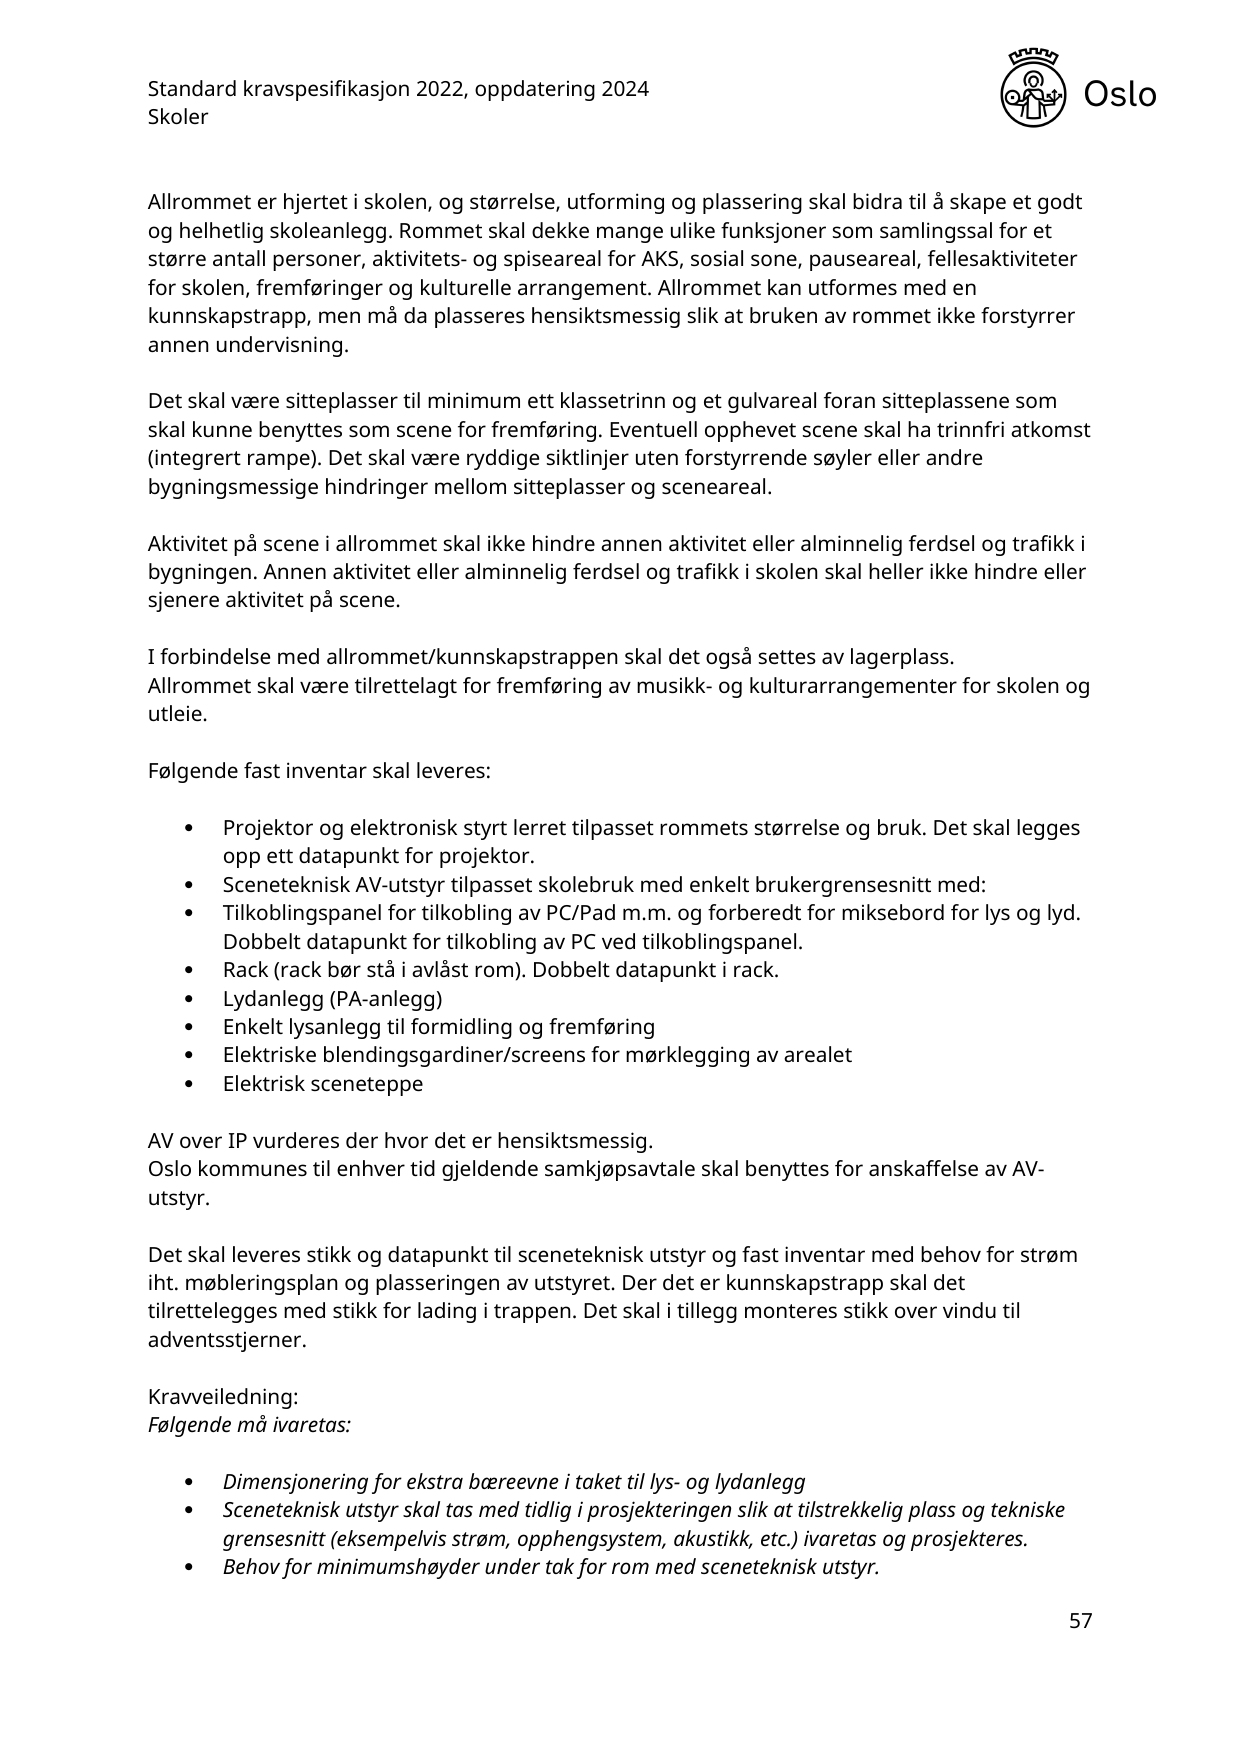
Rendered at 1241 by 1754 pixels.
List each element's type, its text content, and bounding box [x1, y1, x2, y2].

text I forbindelse med allrommet/kunnskapstrappen skal det også settes av lagerplass. Allrommet skal være tilrettelagt for fremføring av musikk- og kulturarrangementer for skolen og utleie. [148, 642, 1093, 728]
text Oslo kommunes til enhver tid gjeldende samkjøpsavtale skal benyttes for anskaffelse av AV-utstyr. [148, 1154, 1093, 1211]
list Elektrisk sceneteppe [185, 1069, 1093, 1097]
list Dimensjonering for ekstra bæreevne i taket til lys- og lydanlegg [185, 1467, 1093, 1496]
text Følgende må ivaretas: [148, 1410, 1093, 1439]
text AV over IP vurderes der hvor det er hensiktsmessig. [148, 1126, 1093, 1154]
list Elektriske blendingsgardiner/screens for mørklegging av arealet [185, 1041, 1093, 1069]
list Projektor og elektronisk styrt lerret tilpasset rommets størrelse og bruk. Det skal legges opp ett datapunkt for projektor. [185, 813, 1093, 870]
list Lydanlegg (PA-anlegg) [185, 984, 1093, 1012]
list Enkelt lysanlegg til formidling og fremføring [185, 1012, 1093, 1041]
list Sceneteknisk utstyr skal tas med tidlig i prosjekteringen slik at tilstrekkelig plass og tekniske grensesnitt (eksempelvis strøm, opphengsystem, akustikk, etc.) ivaretas og prosjekteres. [185, 1496, 1093, 1552]
text Det skal være sitteplasser til minimum ett klassetrinn og et gulvareal foran sitteplassene som skal kunne benyttes som scene for fremføring. Eventuell opphevet scene skal ha trinnfri atkomst (integrert rampe). Det skal være ryddige siktlinjer uten forstyrrende søyler eller andre bygningsmessige hindringer mellom sitteplasser og sceneareal. [148, 387, 1093, 500]
text Aktivitet på scene i allrommet skal ikke hindre annen aktivitet eller alminnelig ferdsel og trafikk i bygningen. Annen aktivitet eller alminnelig ferdsel og trafikk i skolen skal heller ikke hindre eller sjenere aktivitet på scene. [148, 529, 1093, 614]
list Tilkoblingspanel for tilkobling av PC/Pad m.m. og forberedt for miksebord for lys og lyd. Dobbelt datapunkt for tilkobling av PC ved tilkoblingspanel. [185, 898, 1093, 955]
list Sceneteknisk AV-utstyr tilpasset skolebruk med enkelt brukergrensesnitt med: [185, 870, 1093, 898]
text Det skal leveres stikk og datapunkt til sceneteknisk utstyr og fast inventar med behov for strøm iht. møbleringsplan og plasseringen av utstyret. Der det er kunnskapstrapp skal det tilrettelegges med stikk for lading i trappen. Det skal i tillegg monteres stikk over vindu til adventsstjerner. [148, 1240, 1093, 1353]
list Behov for minimumshøyder under tak for rom med sceneteknisk utstyr. [185, 1552, 1093, 1581]
text Følgende fast inventar skal leveres: [148, 756, 1093, 785]
list Rack (rack bør stå i avlåst rom). Dobbelt datapunkt i rack. [185, 955, 1093, 984]
text Allrommet er hjertet i skolen, og størrelse, utforming og plassering skal bidra til å skape et godt og helhetlig skoleanlegg. Rommet skal dekke mange ulike funksjoner som samlingssal for et større antall personer, aktivitets- og spiseareal for AKS, sosial sone, pauseareal, fellesaktiviteter for skolen, fremføringer og kulturelle arrangement. Allrommet kan utformes med en kunnskapstrapp, men må da plasseres hensiktsmessig slik at bruken av rommet ikke forstyrrer annen undervisning. [148, 187, 1093, 358]
text Kravveiledning: [148, 1382, 1093, 1410]
